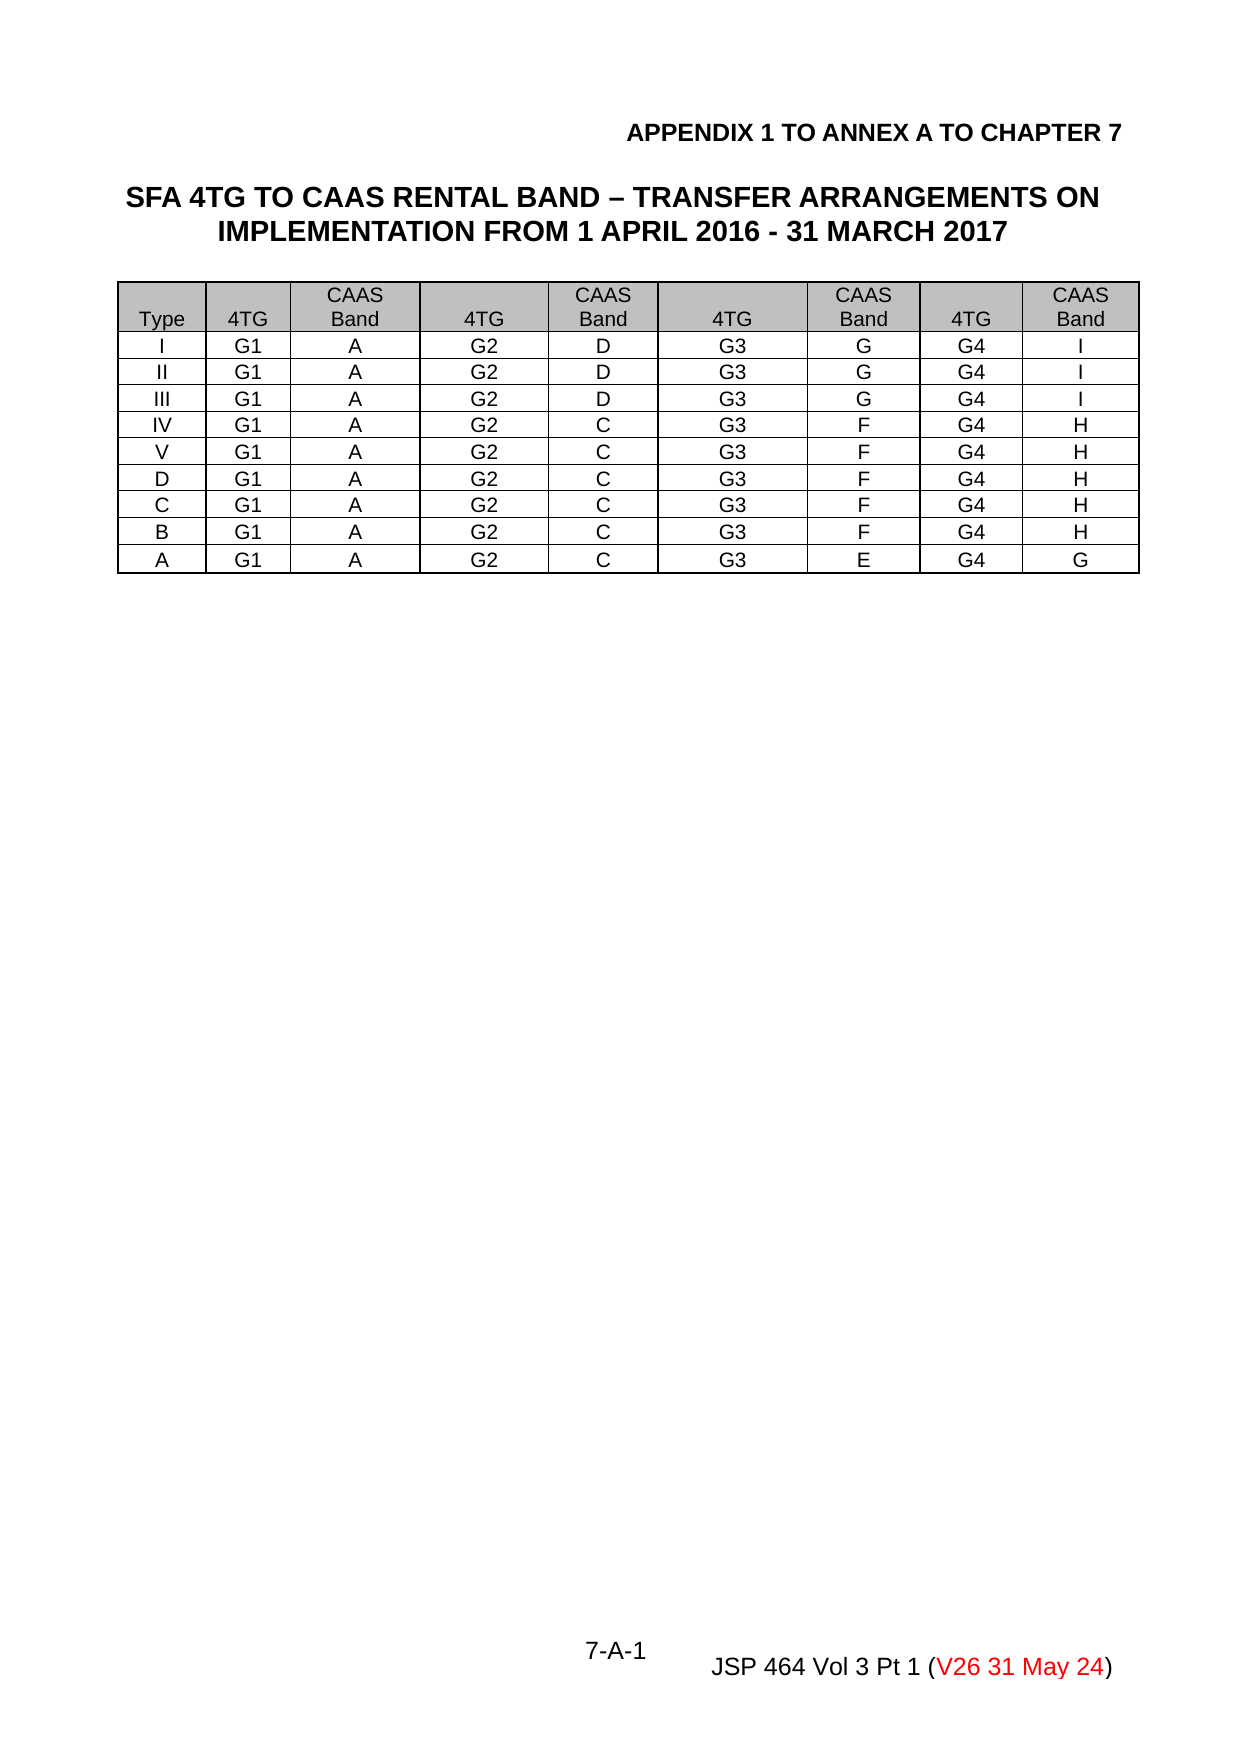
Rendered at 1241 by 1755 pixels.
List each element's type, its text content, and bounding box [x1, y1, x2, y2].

table_cell G2 [421, 465, 548, 490]
table_cell G1 [207, 438, 290, 464]
table_cell H [1023, 465, 1138, 490]
table_cell G3 [659, 465, 807, 490]
table_cell G2 [421, 545, 548, 572]
table_cell I [119, 332, 205, 358]
table_cell G3 [659, 518, 807, 543]
table_cell E [808, 545, 919, 572]
table_cell G3 [659, 438, 807, 464]
table_cell G4 [921, 332, 1022, 358]
table_cell F [808, 438, 919, 464]
table_cell H [1023, 518, 1138, 543]
table_cell G2 [421, 491, 548, 517]
table_cell G1 [207, 332, 290, 358]
table_cell G2 [421, 518, 548, 543]
table_cell G1 [207, 518, 290, 543]
table_header CAAS Band [549, 283, 657, 331]
table_cell G4 [921, 385, 1022, 411]
table_cell A [291, 412, 419, 437]
table_cell I [1023, 385, 1138, 411]
table_cell G1 [207, 545, 290, 572]
table_cell F [808, 412, 919, 437]
table_cell G2 [421, 332, 548, 358]
table_cell F [808, 518, 919, 543]
table_cell C [549, 465, 657, 490]
table_cell II [119, 359, 205, 384]
table_cell G4 [921, 359, 1022, 384]
table_cell D [549, 385, 657, 411]
table_cell G3 [659, 385, 807, 411]
table_cell G4 [921, 491, 1022, 517]
table_cell G3 [659, 332, 807, 358]
table_cell V [119, 438, 205, 464]
table_header CAAS Band [808, 283, 919, 331]
table_cell C [549, 518, 657, 543]
table_cell A [291, 438, 419, 464]
table_cell A [291, 545, 419, 572]
table_cell G2 [421, 385, 548, 411]
table_cell G3 [659, 491, 807, 517]
table_cell G [808, 385, 919, 411]
text APPENDIX 1 TO ANNEX A TO CHAPTER 7 [118, 118, 1122, 147]
table_cell C [549, 491, 657, 517]
table_cell G4 [921, 438, 1022, 464]
table_cell A [291, 332, 419, 358]
table_cell G4 [921, 465, 1022, 490]
table_cell H [1023, 412, 1138, 437]
table_cell A [291, 491, 419, 517]
table_header 4TG [659, 283, 807, 331]
table_cell III [119, 385, 205, 411]
table_header Type [119, 283, 205, 331]
table_cell G [808, 332, 919, 358]
table_cell G1 [207, 412, 290, 437]
table_header CAAS Band [1023, 283, 1138, 331]
table_header 4TG [207, 283, 290, 331]
table_cell A [291, 359, 419, 384]
table_cell B [119, 518, 205, 543]
table_cell G2 [421, 438, 548, 464]
table_cell D [119, 465, 205, 490]
table_cell H [1023, 438, 1138, 464]
table_cell G3 [659, 412, 807, 437]
table_cell IV [119, 412, 205, 437]
table_header CAAS Band [291, 283, 419, 331]
table_header 4TG [921, 283, 1022, 331]
table_cell D [549, 332, 657, 358]
table_cell C [549, 545, 657, 572]
table_cell G1 [207, 359, 290, 384]
table_cell G3 [659, 359, 807, 384]
table_cell I [1023, 359, 1138, 384]
text SFA 4TG TO CAAS RENTAL BAND – TRANSFER ARRANGEMENTS ON IMPLEMENTATION FROM 1 APRIL 2016 - 31 MARCH 2017 [103, 180, 1122, 247]
table_cell G [808, 359, 919, 384]
table_cell C [549, 438, 657, 464]
table_cell A [291, 465, 419, 490]
table_cell F [808, 465, 919, 490]
table_cell G4 [921, 545, 1022, 572]
table_cell C [119, 491, 205, 517]
table_cell A [119, 545, 205, 572]
table_cell A [291, 518, 419, 543]
table_cell G3 [659, 545, 807, 572]
table_cell H [1023, 491, 1138, 517]
table_cell D [549, 359, 657, 384]
table_cell I [1023, 332, 1138, 358]
table_header 4TG [421, 283, 548, 331]
table_cell G2 [421, 412, 548, 437]
table_cell F [808, 491, 919, 517]
table_cell G1 [207, 491, 290, 517]
table_cell G1 [207, 465, 290, 490]
table_cell G1 [207, 385, 290, 411]
table_cell G4 [921, 518, 1022, 543]
table_cell A [291, 385, 419, 411]
table_cell C [549, 412, 657, 437]
table_cell G4 [921, 412, 1022, 437]
table_cell G [1023, 545, 1138, 572]
table_cell G2 [421, 359, 548, 384]
